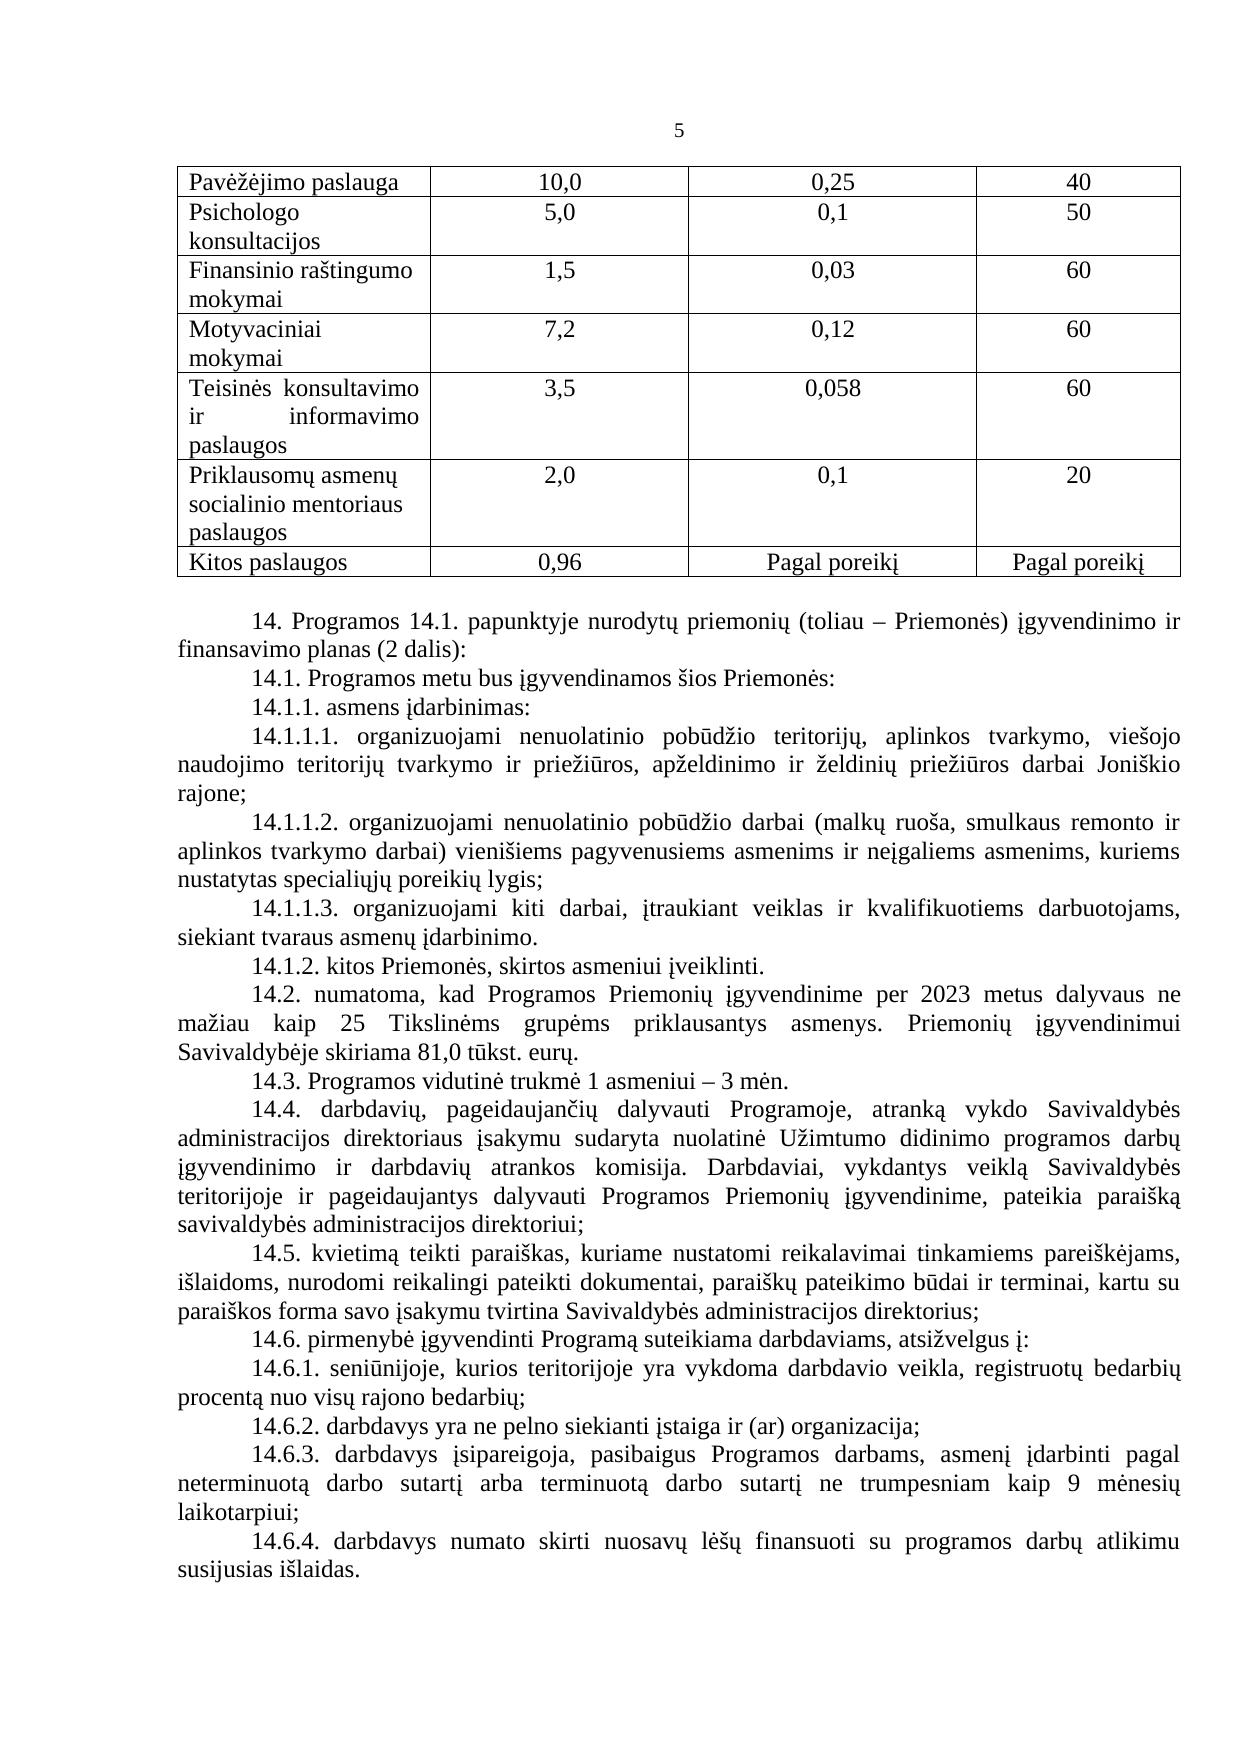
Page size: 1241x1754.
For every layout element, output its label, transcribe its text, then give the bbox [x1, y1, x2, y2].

table_cell 0,96 [431, 547, 688, 576]
text 14.6.3. darbdavys įsipareigoja, pasibaigus Programos darbams, asmenį įdarbinti pagal neterminuotą darbo sutartį arba terminuotą darbo sutartį ne trumpesniam kaip 9 mėnesių laikotarpiui; [177, 1439, 1181, 1526]
table_cell 60 [977, 314, 1180, 372]
table_cell Priklausomų asmenų socialinio mentoriaus paslaugos [178, 460, 430, 546]
table_cell 7,2 [431, 314, 688, 372]
table_cell Teisinės konsultavimo ir informavimo paslaugos [178, 373, 430, 459]
text 14.1.1.3. organizuojami kiti darbai, įtraukiant veiklas ir kvalifikuotiems darbuotojams, siekiant tvaraus asmenų įdarbinimo. [177, 893, 1181, 951]
table_cell 0,12 [689, 314, 976, 372]
table_cell 5,0 [431, 197, 688, 254]
table_cell 60 [977, 373, 1180, 459]
text 14.6.2. darbdavys yra ne pelno siekianti įstaiga ir (ar) organizacija; [177, 1411, 1181, 1439]
table_cell 20 [977, 460, 1180, 546]
text 14.1.1.2. organizuojami nenuolatinio pobūdžio darbai (malkų ruoša, smulkaus remonto ir aplinkos tvarkymo darbai) vienišiems pagyvenusiems asmenims ir neįgaliems asmenims, kuriems nustatytas specialiųjų poreikių lygis; [177, 807, 1181, 893]
table_cell 40 [977, 167, 1180, 196]
table_cell 3,5 [431, 373, 688, 459]
table_cell Pagal poreikį [977, 547, 1180, 576]
table_cell 1,5 [431, 256, 688, 313]
text 14.1.1.1. organizuojami nenuolatinio pobūdžio teritorijų, aplinkos tvarkymo, viešojo naudojimo teritorijų tvarkymo ir priežiūros, apželdinimo ir želdinių priežiūros darbai Joniškio rajone; [177, 721, 1181, 807]
table_cell 0,25 [689, 167, 976, 196]
text 14.3. Programos vidutinė trukmė 1 asmeniui – 3 mėn. [177, 1066, 1181, 1094]
table_cell Pavėžėjimo paslauga [178, 167, 430, 196]
table_cell Motyvaciniai mokymai [178, 314, 430, 372]
text 14.6.4. darbdavys numato skirti nuosavų lėšų finansuoti su programos darbų atlikimu susijusias išlaidas. [177, 1526, 1181, 1583]
table_cell 2,0 [431, 460, 688, 546]
table_cell 0,058 [689, 373, 976, 459]
table_cell 50 [977, 197, 1180, 254]
text 14.1.1. asmens įdarbinimas: [177, 692, 1181, 721]
table_cell Psichologo konsultacijos [178, 197, 430, 254]
table_cell Kitos paslaugos [178, 547, 430, 576]
text 14.1.2. kitos Priemonės, skirtos asmeniui įveiklinti. [177, 951, 1181, 979]
text 14.4. darbdavių, pageidaujančių dalyvauti Programoje, atranką vykdo Savivaldybės administracijos direktoriaus įsakymu sudaryta nuolatinė Užimtumo didinimo programos darbų įgyvendinimo ir darbdavių atrankos komisija. Darbdaviai, vykdantys veiklą Savivaldybės teritorijoje ir pageidaujantys dalyvauti Programos Priemonių įgyvendinime, pateikia paraišką savivaldybės administracijos direktoriui; [177, 1094, 1181, 1238]
text 14.6.1. seniūnijoje, kurios teritorijoje yra vykdoma darbdavio veikla, registruotų bedarbių procentą nuo visų rajono bedarbių; [177, 1353, 1181, 1411]
text 14.5. kvietimą teikti paraiškas, kuriame nustatomi reikalavimai tinkamiems pareiškėjams, išlaidoms, nurodomi reikalingi pateikti dokumentai, paraiškų pateikimo būdai ir terminai, kartu su paraiškos forma savo įsakymu tvirtina Savivaldybės administracijos direktorius; [177, 1238, 1181, 1324]
table_cell 60 [977, 256, 1180, 313]
table_cell Finansinio raštingumo mokymai [178, 256, 430, 313]
text 14.2. numatoma, kad Programos Priemonių įgyvendinime per 2023 metus dalyvaus ne mažiau kaip 25 Tikslinėms grupėms priklausantys asmenys. Priemonių įgyvendinimui Savivaldybėje skiriama 81,0 tūkst. eurų. [177, 979, 1181, 1066]
table_cell 10,0 [431, 167, 688, 196]
table_cell Pagal poreikį [689, 547, 976, 576]
table_cell 0,1 [689, 460, 976, 546]
table_cell 0,1 [689, 197, 976, 254]
text 14.6. pirmenybė įgyvendinti Programą suteikiama darbdaviams, atsižvelgus į: [177, 1324, 1181, 1353]
text 14.1. Programos metu bus įgyvendinamos šios Priemonės: [177, 663, 1181, 692]
text 14. Programos 14.1. papunktyje nurodytų priemonių (toliau – Priemonės) įgyvendinimo ir finansavimo planas (2 dalis): [177, 606, 1181, 663]
table_cell 0,03 [689, 256, 976, 313]
